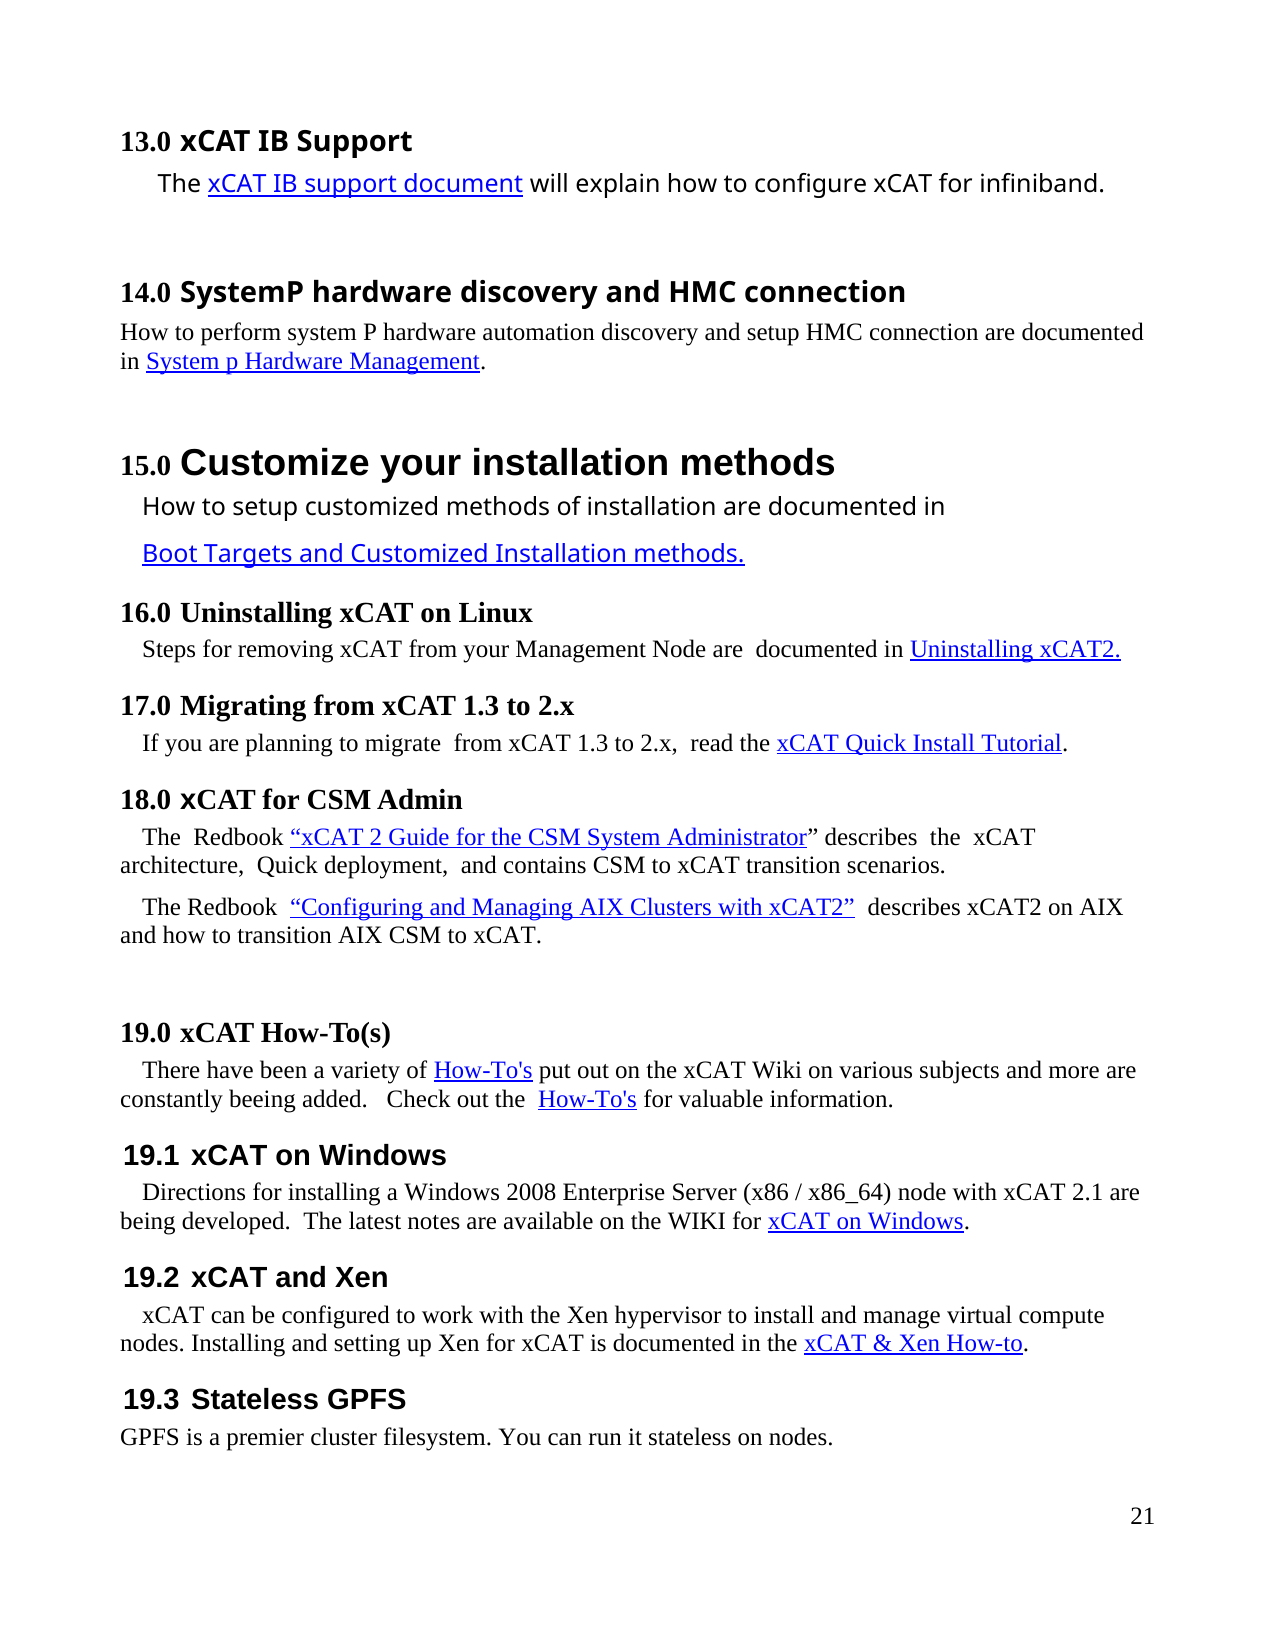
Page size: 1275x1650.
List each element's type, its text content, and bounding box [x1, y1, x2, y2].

text xCAT can be configured to work with the Xen hypervisor to install and manage virtual compute nodes. Installing and setting up Xen for xCAT is documented in the xCAT & Xen How-to. [120, 1300, 1155, 1357]
subtitle Migrating from xCAT 1.3 to 2.x [120, 688, 1155, 722]
subtitle xCAT for CSM Admin [120, 782, 1155, 815]
text GPFS is a premier cluster filesystem. You can run it stateless on nodes. [120, 1422, 1155, 1451]
text There have been a variety of How-To's put out on the xCAT Wiki on various subjects and more are constantly beeing added. Check out the How-To's for valuable information. [120, 1055, 1155, 1113]
subtitle xCAT and Xen [123, 1260, 1155, 1293]
subtitle SystemP hardware discovery and HMC connection [120, 272, 1155, 311]
subtitle Uninstalling xCAT on Linux [120, 595, 1155, 628]
subtitle xCAT How-To(s) [120, 1015, 1155, 1049]
text The xCAT IB support document will explain how to configure xCAT for infiniband. [157, 166, 1155, 200]
text Steps for removing xCAT from your Management Node are documented in Uninstalling xCAT2. [120, 634, 1155, 663]
text Directions for installing a Windows 2008 Enterprise Server (x86 / x86_64) node with xCAT 2.1 are being developed. The latest notes are available on the WIKI for xCAT on Windows. [120, 1177, 1155, 1235]
text Boot Targets and Customized Installation methods. [120, 536, 1155, 570]
subtitle xCAT on Windows [123, 1138, 1155, 1171]
text The Redbook “Configuring and Managing AIX Clusters with xCAT2” describes xCAT2 on AIX and how to transition AIX CSM to xCAT. [120, 892, 1155, 949]
subtitle xCAT IB Support [120, 120, 1155, 160]
subtitle Customize your installation methods [120, 440, 1155, 483]
text The Redbook “xCAT 2 Guide for the CSM System Administrator” describes the xCAT architecture, Quick deployment, and contains CSM to xCAT transition scenarios. [120, 822, 1155, 879]
text How to setup customized methods of installation are documented in [120, 489, 1155, 523]
text If you are planning to migrate from xCAT 1.3 to 2.x, read the xCAT Quick Install Tutorial. [120, 728, 1155, 757]
text How to perform system P hardware automation discovery and setup HMC connection are documented in System p Hardware Management. [120, 317, 1155, 375]
subtitle Stateless GPFS [123, 1382, 1155, 1416]
